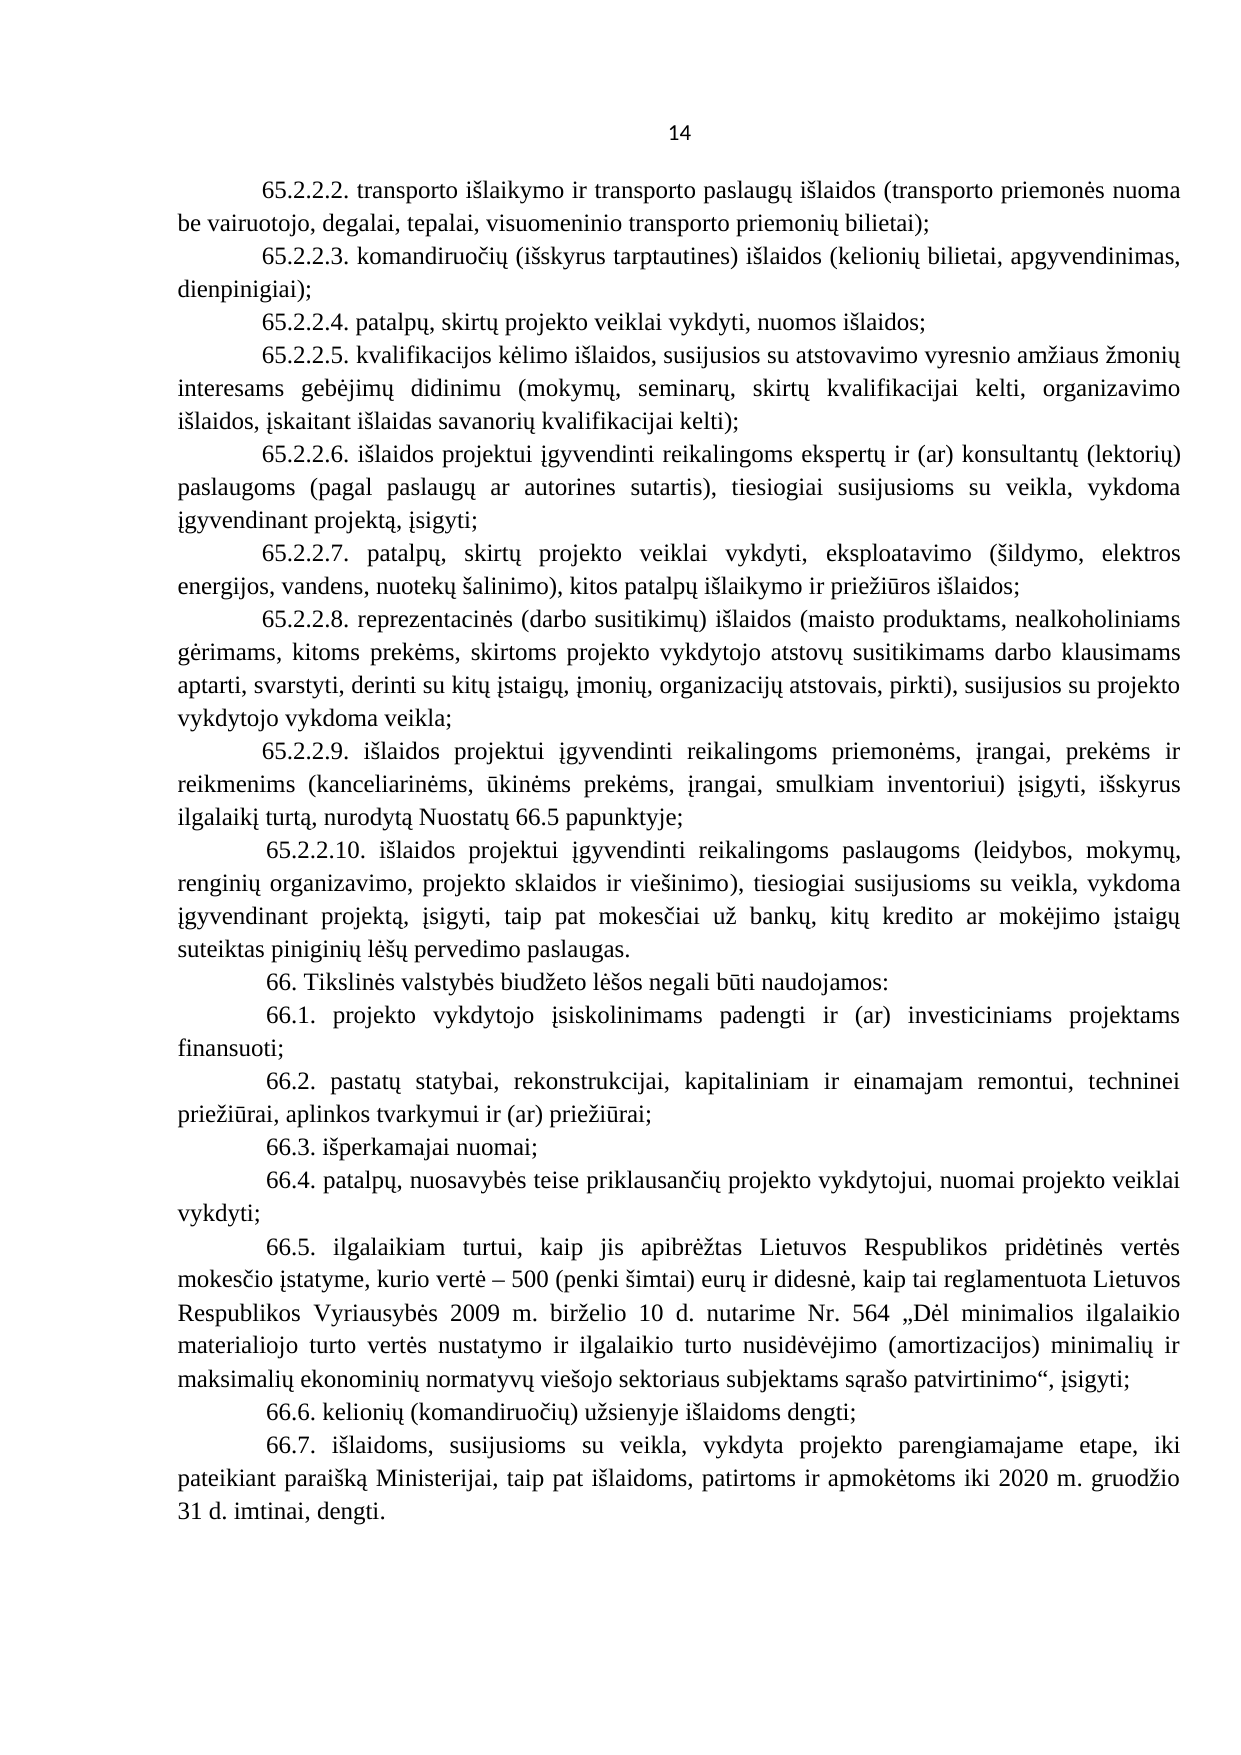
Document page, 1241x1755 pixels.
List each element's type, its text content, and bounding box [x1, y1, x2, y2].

text 65.2.2.3. komandiruočių (išskyrus tarptautines) išlaidos (kelionių bilietai, apgyvendinimas, dienpinigiai); [177, 241, 1181, 303]
text 66.6. kelionių (komandiruočių) užsienyje išlaidoms dengti; [177, 1397, 1181, 1425]
text 66. Tikslinės valstybės biudžeto lėšos negali būti naudojamos: [177, 967, 1181, 996]
text 65.2.2.9. išlaidos projektui įgyvendinti reikalingoms priemonėms, įrangai, prekėms ir reikmenims (kanceliarinėms, ūkinėms prekėms, įrangai, smulkiam inventoriui) įsigyti, išskyrus ilgalaikį turtą, nurodytą Nuostatų 66.5 papunktyje; [177, 736, 1181, 831]
text 65.2.2.8. reprezentacinės (darbo susitikimų) išlaidos (maisto produktams, nealkoholiniams gėrimams, kitoms prekėms, skirtoms projekto vykdytojo atstovų susitikimams darbo klausimams aptarti, svarstyti, derinti su kitų įstaigų, įmonių, organizacijų atstovais, pirkti), susijusios su projekto vykdytojo vykdoma veikla; [177, 604, 1181, 732]
text 66.3. išperkamajai nuomai; [177, 1132, 1181, 1161]
text 66.7. išlaidoms, susijusioms su veikla, vykdyta projekto parengiamajame etape, iki pateikiant paraišką Ministerijai, taip pat išlaidoms, patirtoms ir apmokėtoms iki 2020 m. gruodžio 31 d. imtinai, dengti. [177, 1430, 1181, 1524]
text 66.2. pastatų statybai, rekonstrukcijai, kapitaliniam ir einamajam remontui, techninei priežiūrai, aplinkos tvarkymui ir (ar) priežiūrai; [177, 1066, 1181, 1128]
text 66.4. patalpų, nuosavybės teise priklausančių projekto vykdytojui, nuomai projekto veiklai vykdyti; [177, 1166, 1181, 1227]
text 65.2.2.10. išlaidos projektui įgyvendinti reikalingoms paslaugoms (leidybos, mokymų, renginių organizavimo, projekto sklaidos ir viešinimo), tiesiogiai susijusioms su veikla, vykdoma įgyvendinant projektą, įsigyti, taip pat mokesčiai už bankų, kitų kredito ar mokėjimo įstaigų suteiktas piniginių lėšų pervedimo paslaugas. [177, 835, 1181, 963]
text 65.2.2.4. patalpų, skirtų projekto veiklai vykdyti, nuomos išlaidos; [177, 307, 1181, 336]
text 66.5. ilgalaikiam turtui, kaip jis apibrėžtas Lietuvos Respublikos pridėtinės vertės mokesčio įstatyme, kurio vertė – 500 (penki šimtai) eurų ir didesnė, kaip tai reglamentuota Lietuvos Respublikos Vyriausybės 2009 m. birželio 10 d. nutarime Nr. 564 „Dėl minimalios ilgalaikio materialiojo turto vertės nustatymo ir ilgalaikio turto nusidėvėjimo (amortizacijos) minimalių ir maksimalių ekonominių normatyvų viešojo sektoriaus subjektams sąrašo patvirtinimo“, įsigyti; [177, 1232, 1181, 1392]
text 65.2.2.2. transporto išlaikymo ir transporto paslaugų išlaidos (transporto priemonės nuoma be vairuotojo, degalai, tepalai, visuomeninio transporto priemonių bilietai); [177, 175, 1181, 237]
text 65.2.2.5. kvalifikacijos kėlimo išlaidos, susijusios su atstovavimo vyresnio amžiaus žmonių interesams gebėjimų didinimu (mokymų, seminarų, skirtų kvalifikacijai kelti, organizavimo išlaidos, įskaitant išlaidas savanorių kvalifikacijai kelti); [177, 340, 1181, 435]
text 65.2.2.7. patalpų, skirtų projekto veiklai vykdyti, eksploatavimo (šildymo, elektros energijos, vandens, nuotekų šalinimo), kitos patalpų išlaikymo ir priežiūros išlaidos; [177, 538, 1181, 600]
text 65.2.2.6. išlaidos projektui įgyvendinti reikalingoms ekspertų ir (ar) konsultantų (lektorių) paslaugoms (pagal paslaugų ar autorines sutartis), tiesiogiai susijusioms su veikla, vykdoma įgyvendinant projektą, įsigyti; [177, 439, 1181, 534]
text 66.1. projekto vykdytojo įsiskolinimams padengti ir (ar) investiciniams projektams finansuoti; [177, 1000, 1181, 1062]
